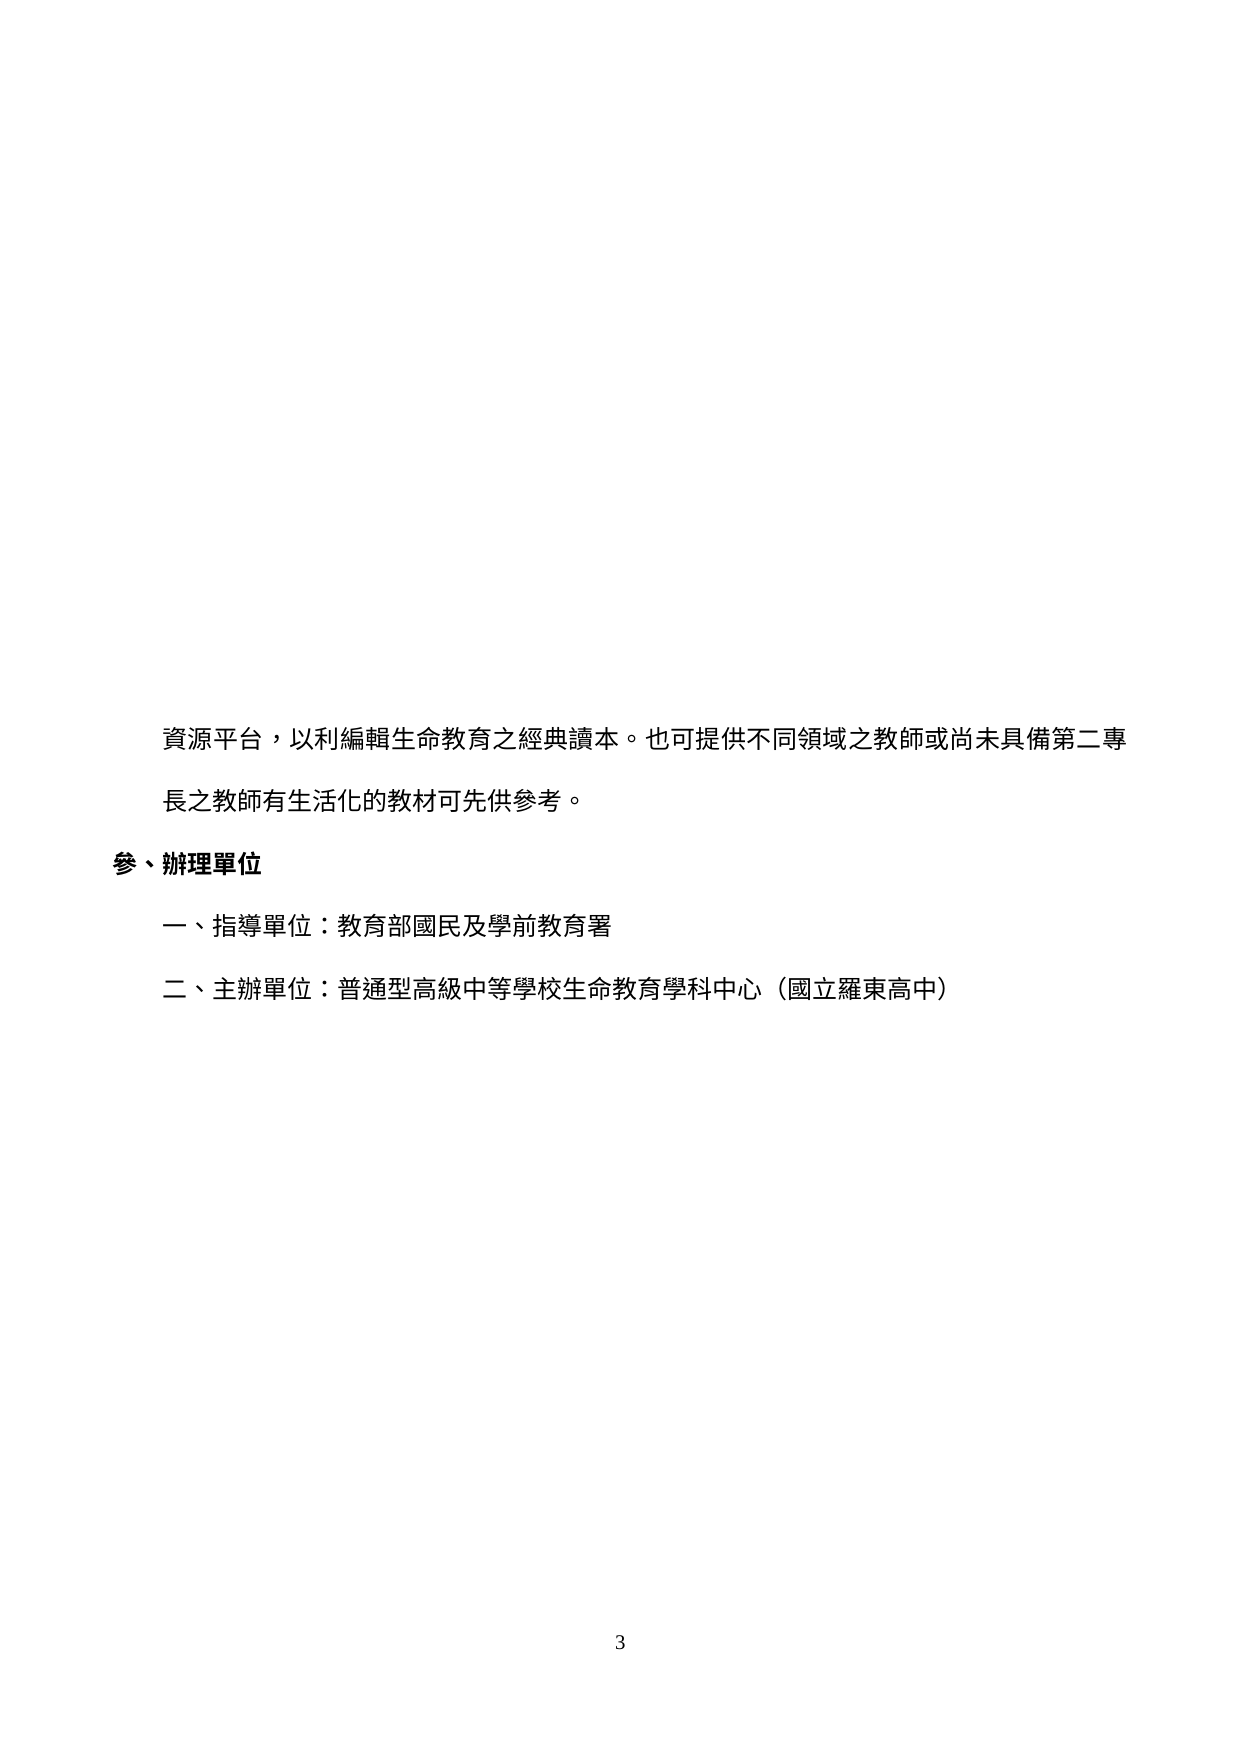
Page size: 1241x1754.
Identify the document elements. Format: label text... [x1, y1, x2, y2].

text 參、辦理單位 [112, 821, 1128, 883]
text 二、主辦單位：普通型高級中等學校生命教育學科中心（國立羅東高中） [112, 946, 1128, 1008]
text 一、指導單位：教育部國民及學前教育署 [112, 883, 1128, 946]
text 資源平台，以利編輯生命教育之經典讀本。也可提供不同領域之教師或尚未具備第二專長之教師有生活化的教材可先供參考。 [162, 696, 1128, 821]
